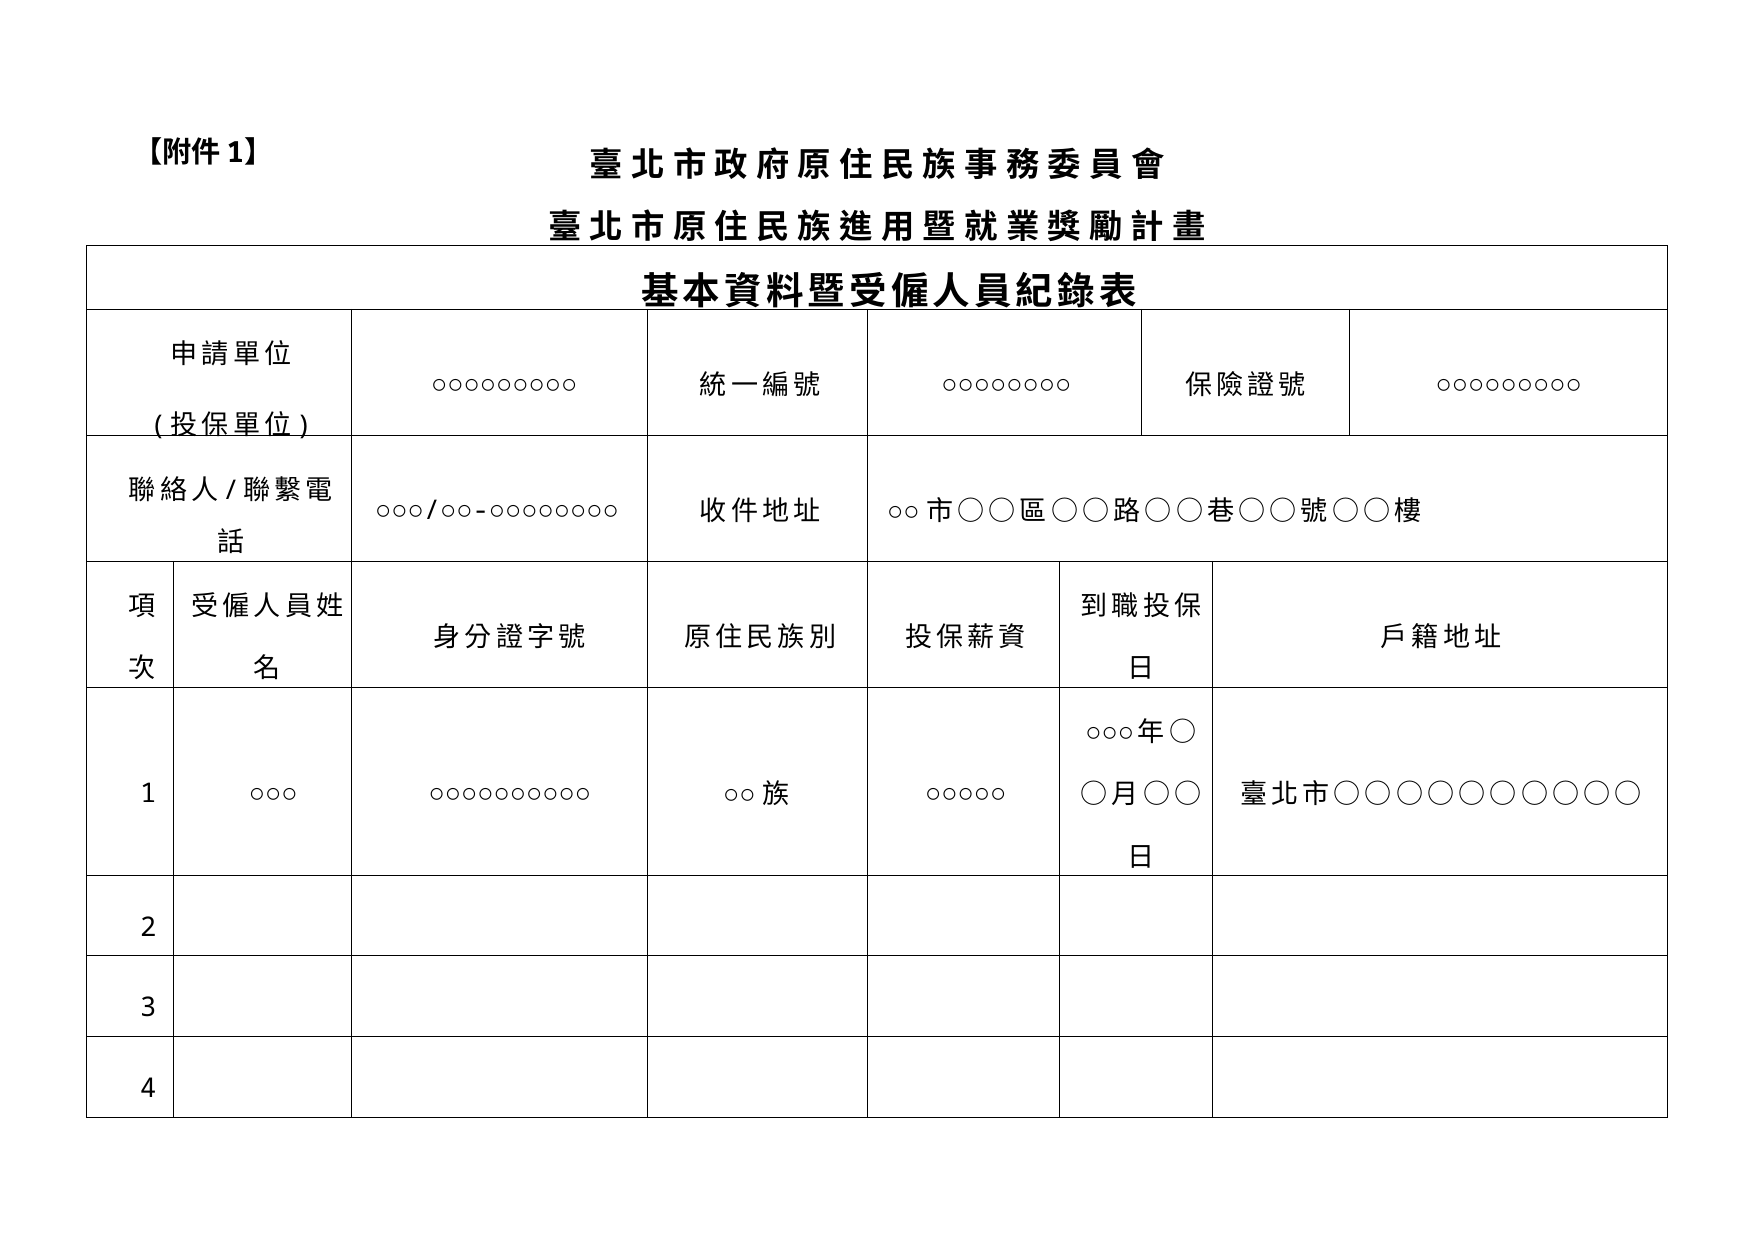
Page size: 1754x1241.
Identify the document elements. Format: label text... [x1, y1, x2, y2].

table_cell [174, 956, 351, 1036]
table_cell 收件地址 [648, 436, 867, 561]
table_cell ○○○ [174, 688, 351, 875]
table_cell [868, 876, 1059, 955]
table_cell [868, 956, 1059, 1036]
table_cell [648, 1037, 867, 1117]
table_cell 臺北市○○○○○○○○○○ [1213, 688, 1667, 875]
table_cell 原住民族別 [648, 562, 867, 687]
table_cell [868, 1037, 1059, 1117]
table_cell ○○○○○○○○ [868, 310, 1141, 435]
table_cell [352, 956, 647, 1036]
table_cell ○○族 [648, 688, 867, 875]
table_cell ○○市○○區○○路○○巷○○號○○樓 [868, 436, 1667, 561]
table_cell [1213, 876, 1667, 955]
table_cell 聯絡人/聯繫電話 [87, 436, 351, 561]
table_cell ○○○○○○○○○ [352, 310, 647, 435]
table_cell [1060, 1037, 1212, 1117]
table_cell ○○○○○○○○○○ [352, 688, 647, 875]
table_cell ○○○年○○月○○日 [1060, 688, 1212, 875]
table_cell 2 [87, 876, 173, 955]
table_cell [1060, 876, 1212, 955]
table_cell [1060, 956, 1212, 1036]
table_cell [648, 876, 867, 955]
table_cell [1213, 956, 1667, 1036]
table_cell 保險證號 [1142, 310, 1349, 435]
text 臺北市政府原住民族事務委員會 [118, 120, 1632, 183]
table_header 基本資料暨受僱人員紀錄表 [87, 246, 1667, 309]
table_cell 申請單位 (投保單位) [87, 310, 351, 435]
text 臺北市原住民族進用暨就業獎勵計畫 [122, 183, 1632, 245]
table_cell [174, 1037, 351, 1117]
table_cell [352, 876, 647, 955]
table_cell [352, 1037, 647, 1117]
table_cell ○○○○○ [868, 688, 1059, 875]
table_cell [648, 956, 867, 1036]
table_cell 統一編號 [648, 310, 867, 435]
table_cell 1 [87, 688, 173, 875]
table_cell [174, 876, 351, 955]
table_cell 投保薪資 [868, 562, 1059, 687]
table_cell ○○○○○○○○○ [1350, 310, 1667, 435]
table_cell 4 [87, 1037, 173, 1117]
table_cell 項次 [87, 562, 173, 687]
text 【附件1】 [133, 129, 276, 171]
table_cell 受僱人員姓名 [174, 562, 351, 687]
table_cell 到職投保日 [1060, 562, 1212, 687]
table_cell [1213, 1037, 1667, 1117]
table_cell 3 [87, 956, 173, 1036]
table_cell 戶籍地址 [1213, 562, 1667, 687]
table_cell 身分證字號 [352, 562, 647, 687]
table_cell ○○○/○○-○○○○○○○○ [352, 436, 647, 561]
